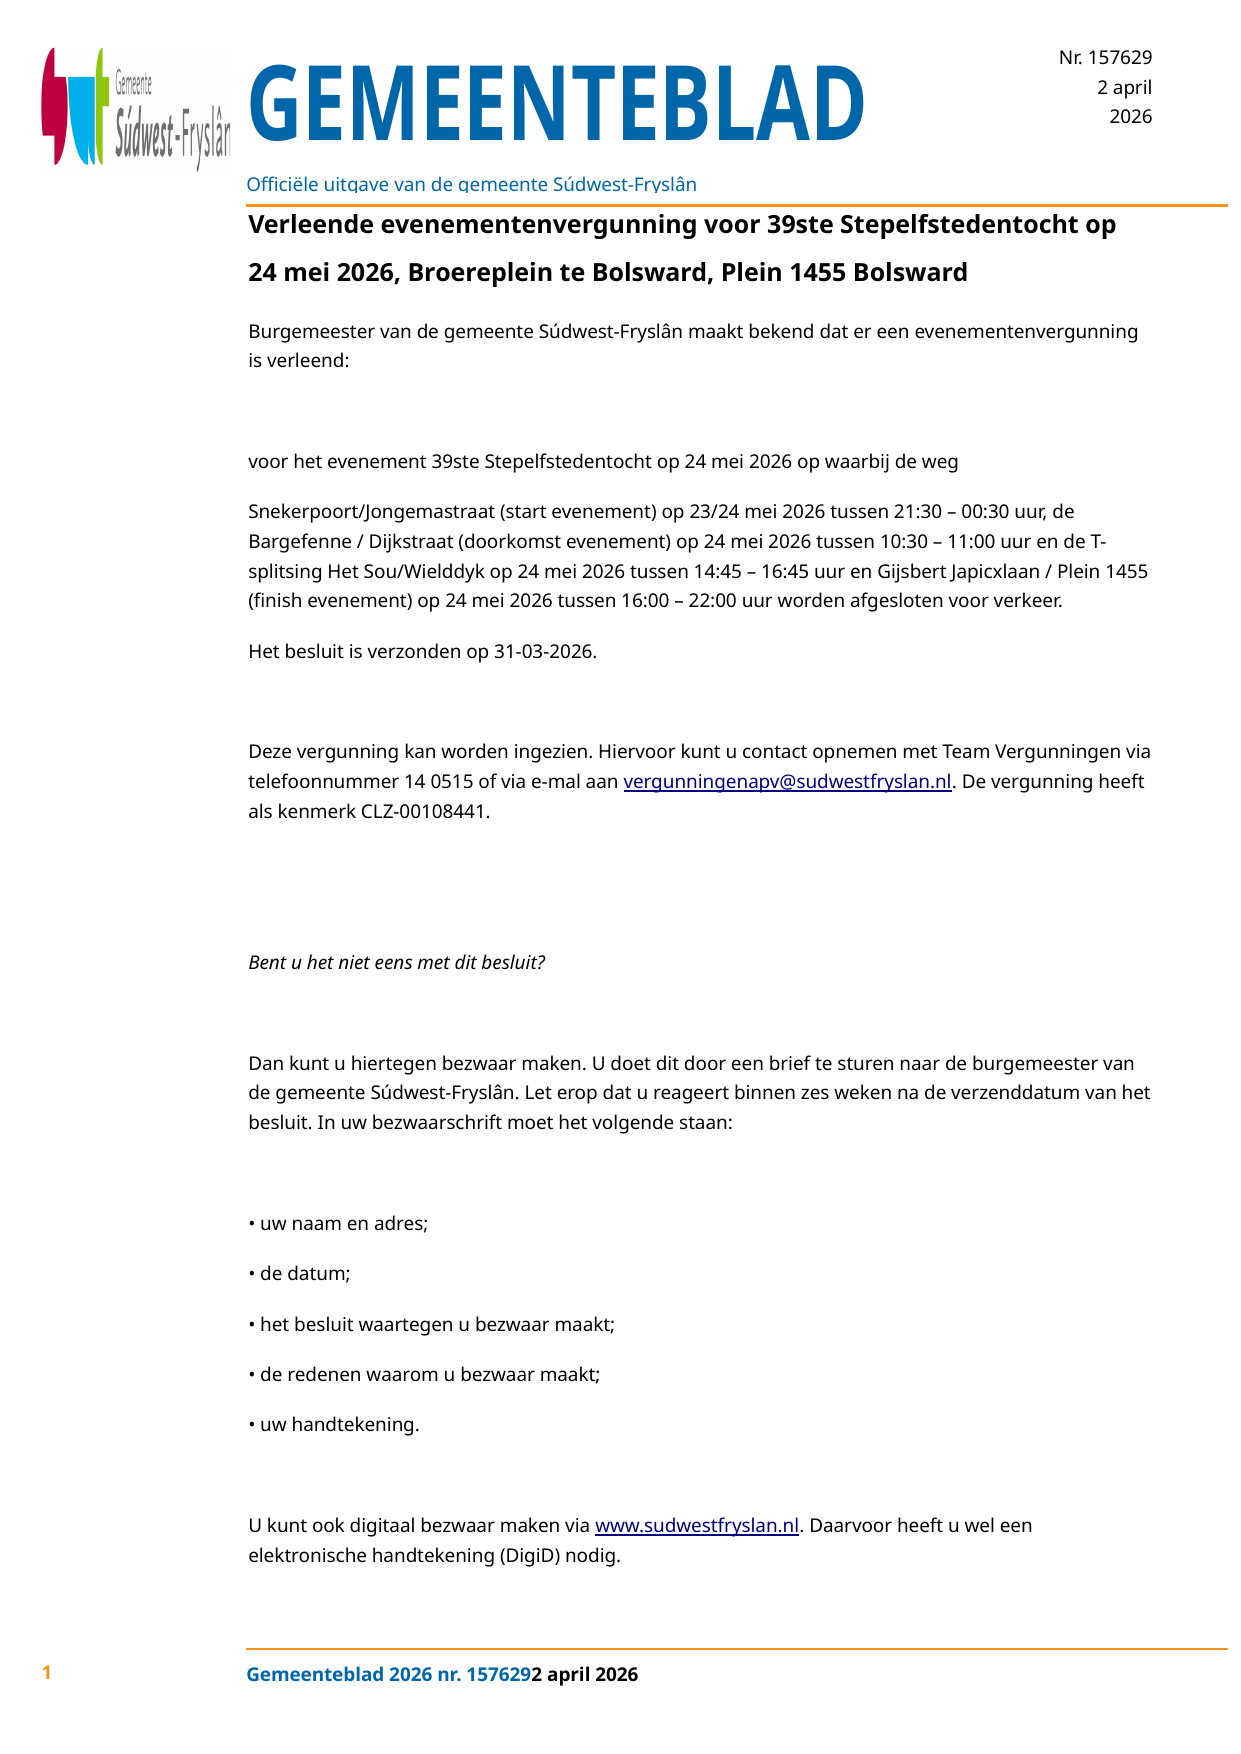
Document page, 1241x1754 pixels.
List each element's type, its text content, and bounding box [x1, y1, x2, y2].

text Deze vergunning kan worden ingezien. Hiervoor kunt u contact opnemen met Team Vergunningen via telefoonnummer 14 0515 of via e-mal aan vergunningenapv@sudwestfryslan.nl. De vergunning heeft als kenmerk CLZ-00108441. [248, 739, 1152, 824]
text Burgemeester van de gemeente Súdwest-Fryslân maakt bekend dat er een evenementenvergunning is verleend: [248, 318, 1152, 373]
text Het besluit is verzonden op 31-03-2026. [248, 638, 1152, 664]
text Snekerpoort/Jongemastraat (start evenement) op 23/24 mei 2026 tussen 21:30 – 00:30 uur, de Bargefenne / Dijkstraat (doorkomst evenement) op 24 mei 2026 tussen 10:30 – 11:00 uur en de T-splitsing Het Sou/Wielddyk op 24 mei 2026 tussen 14:45 – 16:45 uur en Gijsbert Japicxlaan / Plein 1455 (finish evenement) op 24 mei 2026 tussen 16:00 – 22:00 uur worden afgesloten voor verkeer. [248, 499, 1152, 613]
text U kunt ook digitaal bezwaar maken via www.sudwestfryslan.nl. Daarvoor heeft u wel een elektronische handtekening (DigiD) nodig. [248, 1512, 1152, 1568]
text Dan kunt u hiertegen bezwaar maken. U doet dit door een brief te sturen naar de burgemeester van de gemeente Súdwest-Fryslân. Let erop dat u reageert binnen zes weken na de verzenddatum van het besluit. In uw bezwaarschrift moet het volgende staan: [248, 1050, 1152, 1135]
text voor het evenement 39ste Stepelfstedentocht op 24 mei 2026 op waarbij de weg [248, 448, 1152, 474]
text • de redenen waarom u bezwaar maakt; [248, 1361, 1152, 1387]
text • de datum; [248, 1260, 1152, 1286]
text • uw naam en adres; [248, 1210, 1152, 1236]
text Verleende evenementenvergunning voor 39ste Stepelfstedentocht op 24 mei 2026, Broereplein te Bolsward, Plein 1455 Bolsward [248, 207, 1152, 288]
text • het besluit waartegen u bezwaar maakt; [248, 1311, 1152, 1337]
picture [41, 47, 231, 172]
text Bent u het niet eens met dit besluit? [248, 949, 1152, 975]
text • uw handtekening. [248, 1412, 1152, 1437]
